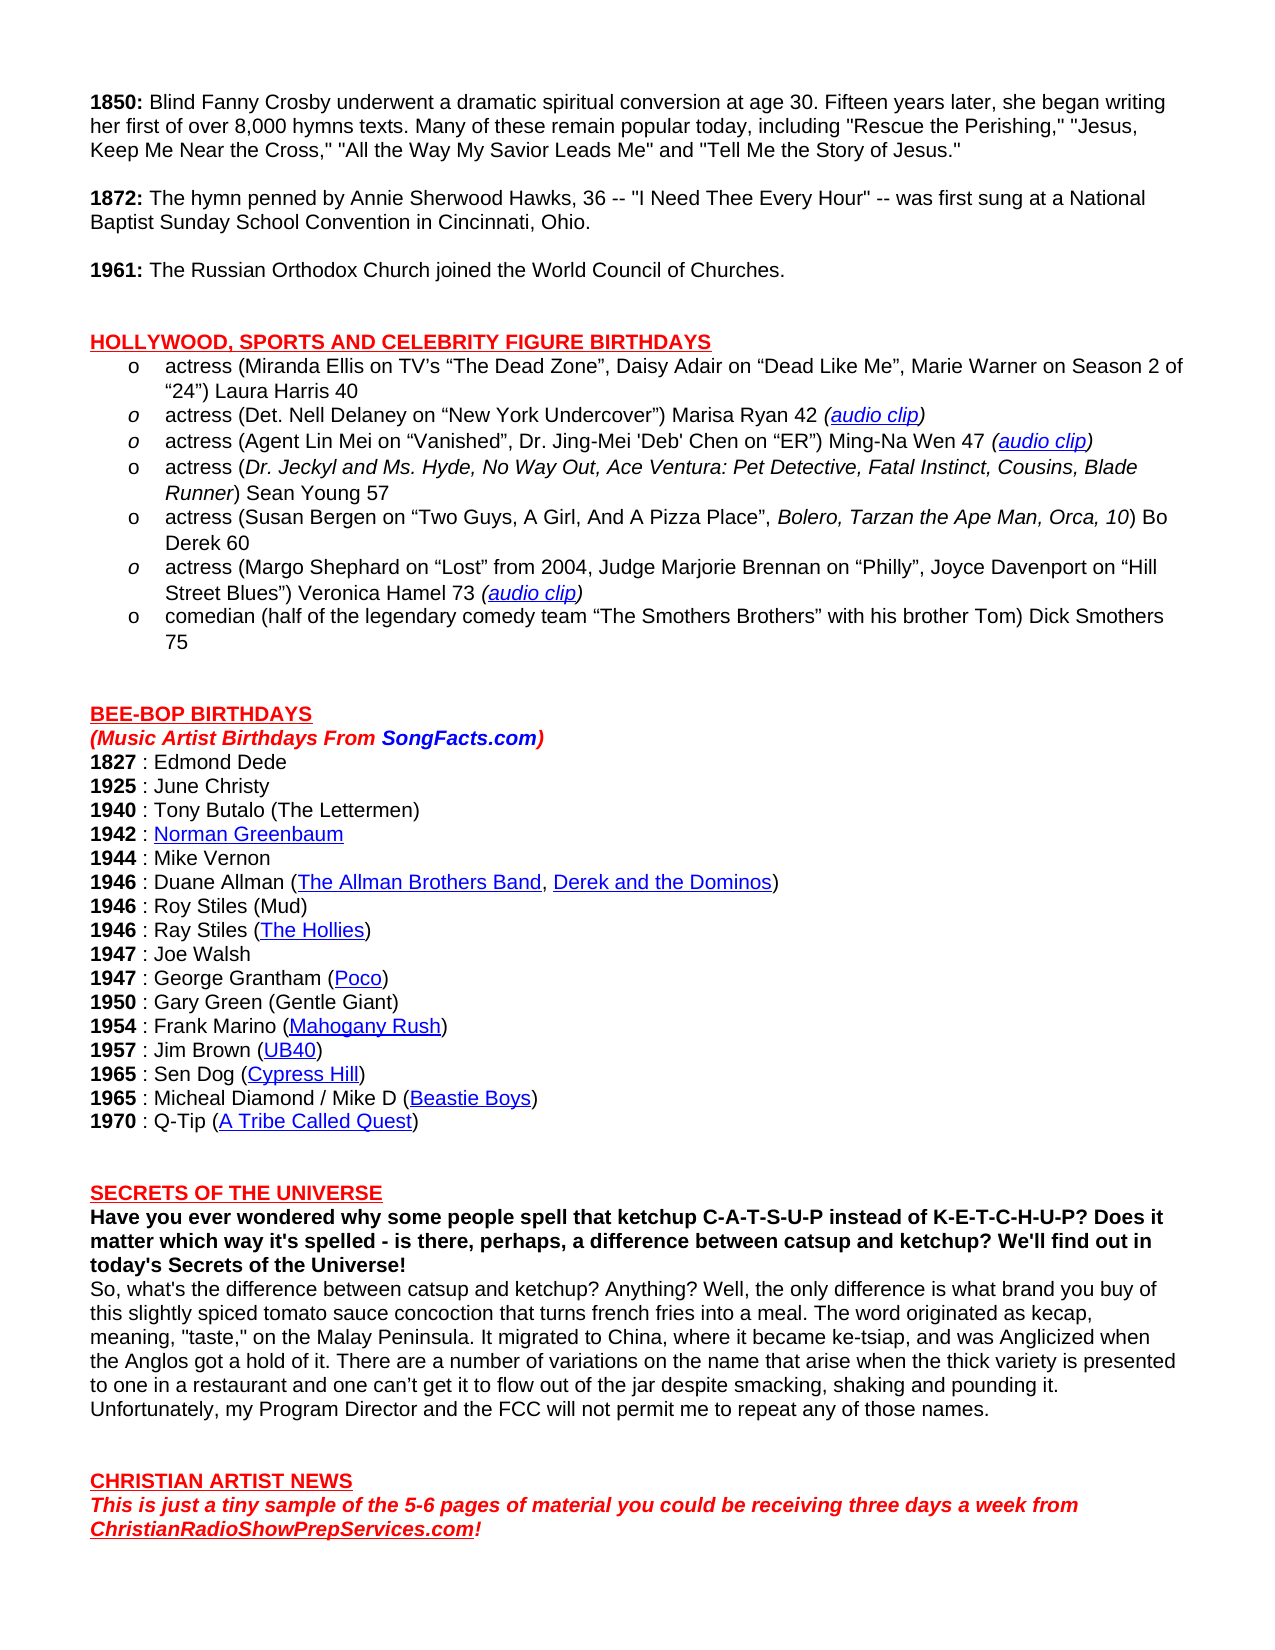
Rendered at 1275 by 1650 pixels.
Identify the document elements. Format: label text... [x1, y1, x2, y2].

text 1954 : Frank Marino (Mahogany Rush) [90, 1013, 1185, 1037]
list actress (Susan Bergen on “Two Guys, A Girl, And A Pizza Place”, Bolero, Tarzan the Ape Man, Orca, 10) Bo Derek 60 [127, 505, 1185, 554]
text HOLLYWOOD, SPORTS AND CELEBRITY FIGURE BIRTHDAYS [90, 329, 1185, 353]
text 1957 : Jim Brown (UB40) [90, 1037, 1185, 1061]
text This is just a tiny sample of the 5-6 pages of material you could be receiving three days a week from ChristianRadioShowPrepServices.com! [90, 1493, 1185, 1541]
list comedian (half of the legendary comedy team “The Smothers Brothers” with his brother Tom) Dick Smothers 75 [127, 604, 1185, 654]
text 1942 : Norman Greenbaum [90, 822, 1185, 846]
text 1946 : Ray Stiles (The Hollies) [90, 918, 1185, 942]
text 1946 : Roy Stiles (Mud) [90, 894, 1185, 918]
text 1965 : Sen Dog (Cypress Hill) [90, 1061, 1185, 1085]
text 1947 : Joe Walsh [90, 942, 1185, 966]
text 1961: The Russian Orthodox Church joined the World Council of Churches. [90, 258, 1185, 282]
text SECRETS OF THE UNIVERSE [90, 1181, 1185, 1205]
text BEE-BOP BIRTHDAYS [90, 702, 1185, 726]
list actress (Margo Shephard on “Lost” from 2004, Judge Marjorie Brennan on “Philly”, Joyce Davenport on “Hill Street Blues”) Veronica Hamel 73 (audio clip) [127, 554, 1185, 604]
text 1850: Blind Fanny Crosby underwent a dramatic spiritual conversion at age 30. Fifteen years later, she began writing her first of over 8,000 hymns texts. Many of these remain popular today, including "Rescue the Perishing," "Jesus, Keep Me Near the Cross," "All the Way My Savior Leads Me" and "Tell Me the Story of Jesus." [90, 90, 1185, 162]
text 1965 : Micheal Diamond / Mike D (Beastie Boys) [90, 1085, 1185, 1109]
text 1925 : June Christy [90, 774, 1185, 798]
text CHRISTIAN ARTIST NEWS [90, 1469, 1185, 1493]
list actress (Det. Nell Delaney on “New York Undercover”) Marisa Ryan 42 (audio clip) [127, 403, 1185, 429]
list actress (Miranda Ellis on TV’s “The Dead Zone”, Daisy Adair on “Dead Like Me”, Marie Warner on Season 2 of “24”) Laura Harris 40 [127, 353, 1185, 403]
text 1970 : Q-Tip (A Tribe Called Quest) [90, 1109, 1185, 1133]
text Have you ever wondered why some people spell that ketchup C-A-T-S-U-P instead of K-E-T-C-H-U-P? Does it matter which way it's spelled - is there, perhaps, a difference between catsup and ketchup? We'll find out in today's Secrets of the Universe! [90, 1205, 1185, 1277]
text (Music Artist Birthdays From SongFacts.com) [90, 726, 1185, 750]
list actress (Dr. Jeckyl and Ms. Hyde, No Way Out, Ace Ventura: Pet Detective, Fatal Instinct, Cousins, Blade Runner) Sean Young 57 [127, 455, 1185, 505]
text 1944 : Mike Vernon [90, 846, 1185, 870]
text 1827 : Edmond Dede [90, 750, 1185, 774]
text 1947 : George Grantham (Poco) [90, 966, 1185, 989]
text So, what's the difference between catsup and ketchup? Anything? Well, the only difference is what brand you buy of this slightly spiced tomato sauce concoction that turns french fries into a meal. The word originated as kecap, meaning, "taste," on the Malay Peninsula. It migrated to China, where it became ke-tsiap, and was Anglicized when the Anglos got a hold of it. There are a number of variations on the name that arise when the thick variety is presented to one in a restaurant and one can’t get it to flow out of the jar despite smacking, shaking and pounding it. Unfortunately, my Program Director and the FCC will not permit me to repeat any of those names. [90, 1277, 1185, 1421]
text 1872: The hymn penned by Annie Sherwood Hawks, 36 -- "I Need Thee Every Hour" -- was first sung at a National Baptist Sunday School Convention in Cincinnati, Ohio. [90, 186, 1185, 234]
list actress (Agent Lin Mei on “Vanished”, Dr. Jing-Mei 'Deb' Chen on “ER”) Ming-Na Wen 47 (audio clip) [127, 429, 1185, 455]
text 1950 : Gary Green (Gentle Giant) [90, 989, 1185, 1013]
text 1940 : Tony Butalo (The Lettermen) [90, 798, 1185, 822]
text 1946 : Duane Allman (The Allman Brothers Band, Derek and the Dominos) [90, 870, 1185, 894]
